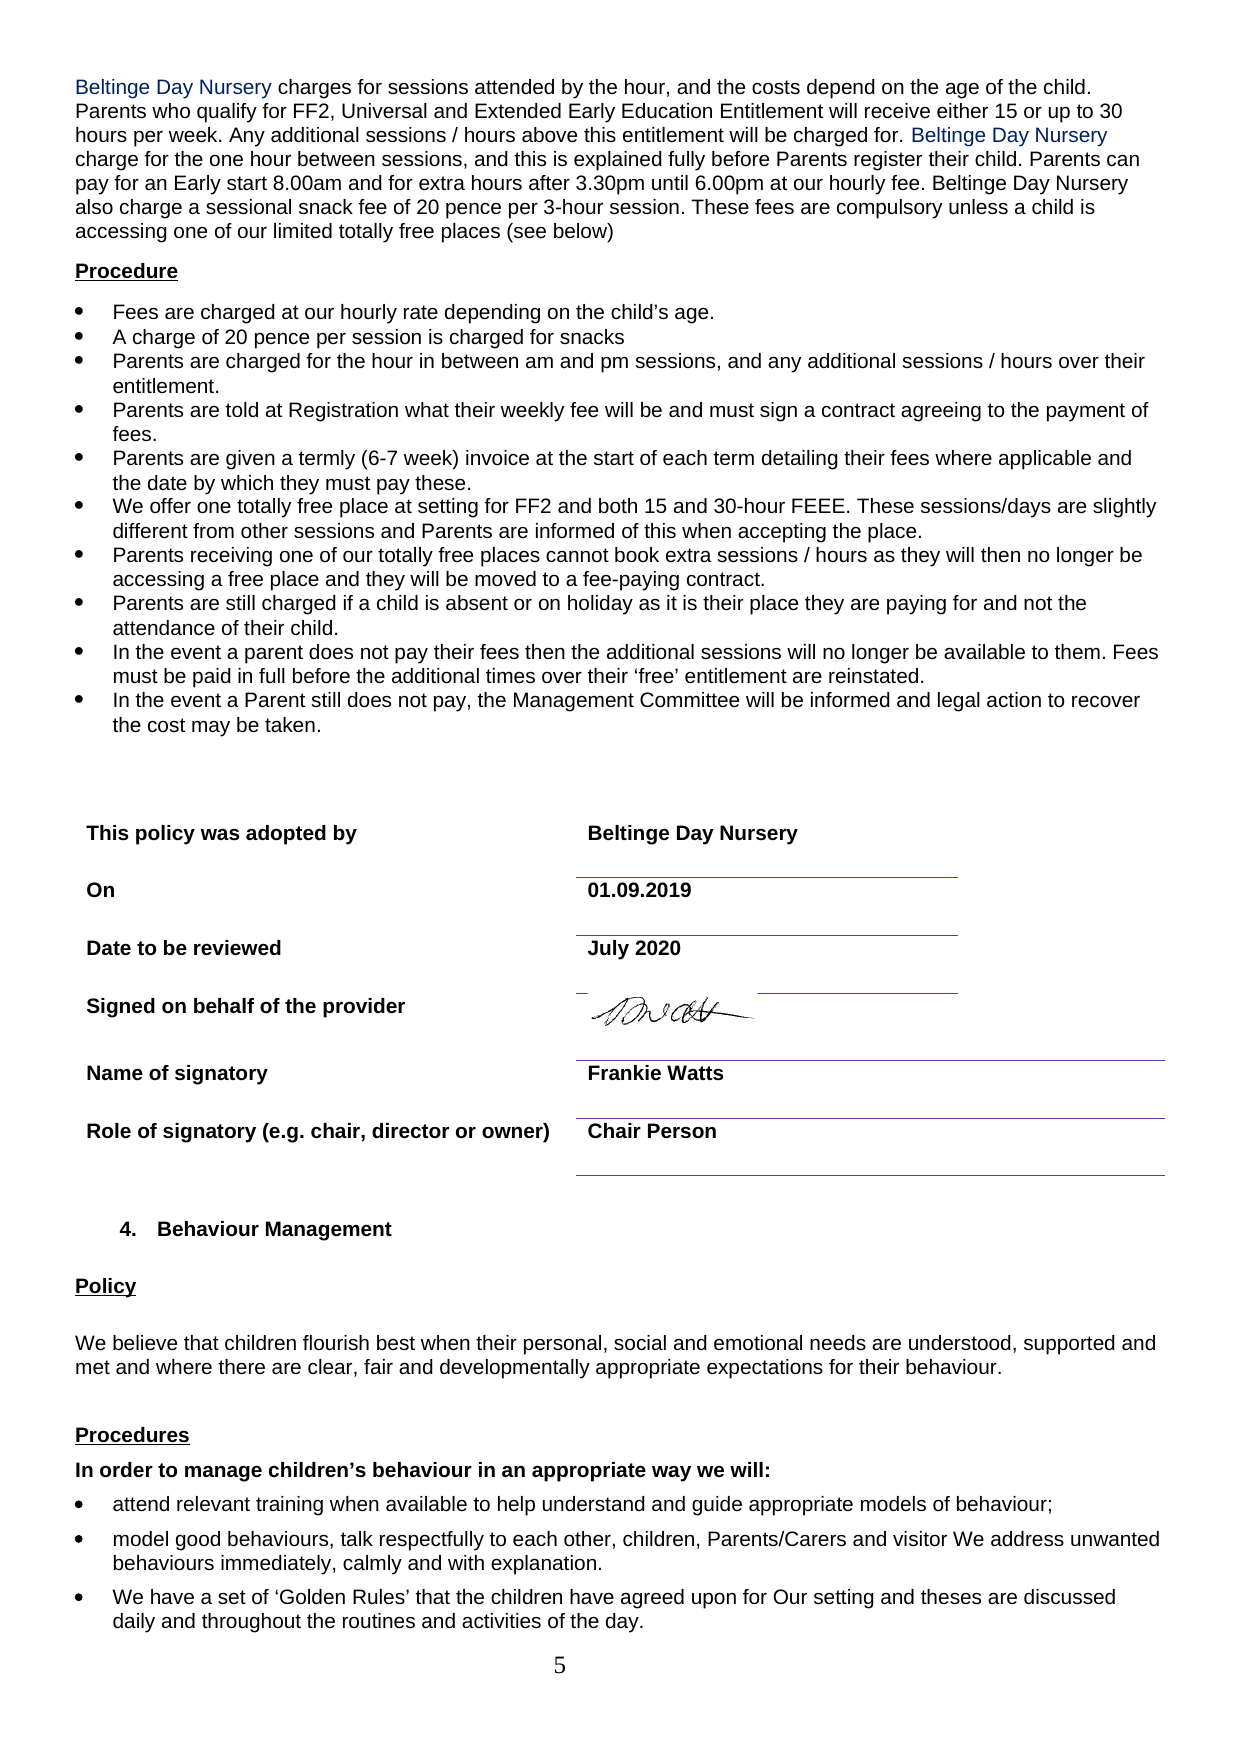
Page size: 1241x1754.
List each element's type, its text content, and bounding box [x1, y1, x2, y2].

list attend relevant training when available to help understand and guide appropriate models of behaviour; [75, 1492, 1165, 1516]
list Parents are still charged if a child is absent or on holiday as it is their place they are paying for and not the attendance of their child. [75, 591, 1165, 639]
list In the event a Parent still does not pay, the Management Committee will be informed and legal action to recover the cost may be taken. [75, 688, 1165, 736]
table_cell 01.09.2019 [576, 878, 958, 935]
table_cell [958, 935, 1165, 993]
list Parents receiving one of our totally free places cannot book extra sessions / hours as they will then no longer be accessing a free place and they will be moved to a fee-paying contract. [75, 543, 1165, 591]
list In the event a parent does not pay their fees then the additional sessions will no longer be available to them. Fees must be paid in full before the additional times over their ‘free’ entitlement are reinstated. [75, 639, 1165, 688]
table_cell Name of signatory [75, 1060, 576, 1118]
list Fees are charged at our hourly rate depending on the child’s age. [75, 300, 1165, 324]
text Procedure [75, 259, 1165, 283]
list Parents are told at Registration what their weekly fee will be and must sign a contract agreeing to the payment of fees. [75, 397, 1165, 446]
table_cell Chair Person [576, 1119, 1165, 1175]
list We offer one totally free place at setting for FF2 and both 15 and 30-hour FEEE. These sessions/days are slightly different from other sessions and Parents are informed of this when accepting the place. [75, 494, 1165, 543]
table_cell Frankie Watts [576, 1061, 1165, 1118]
table_cell [576, 993, 1165, 1060]
text Procedures [75, 1423, 1165, 1447]
table_cell On [75, 877, 576, 935]
table_cell [958, 877, 1165, 935]
list Parents are charged for the hour in between am and pm sessions, and any additional sessions / hours over their entitlement. [75, 349, 1165, 397]
table_cell Date to be reviewed [75, 935, 576, 993]
text In order to manage children’s behaviour in an appropriate way we will: [75, 1458, 1165, 1482]
text We believe that children flourish best when their personal, social and emotional needs are understood, supported and met and where there are clear, fair and developmentally appropriate expectations for their behaviour. [75, 1331, 1165, 1378]
table_cell Signed on behalf of the provider [75, 993, 576, 1060]
table_header Beltinge Day Nursery [576, 821, 958, 877]
text Policy [75, 1274, 1165, 1298]
table_header [958, 821, 1165, 877]
list model good behaviours, talk respectfully to each other, children, Parents/Carers and visitor We address unwanted behaviours immediately, calmly and with explanation. [75, 1527, 1165, 1574]
table_cell July 2020 [576, 936, 958, 993]
table_cell Role of signatory (e.g. chair, director or owner) [75, 1118, 576, 1175]
list Parents are given a termly (6-7 week) invoice at the start of each term detailing their fees where applicable and the date by which they must pay these. [75, 446, 1165, 494]
list Behaviour Management [119, 1217, 1165, 1241]
table_header This policy was adopted by [75, 821, 576, 877]
text Beltinge Day Nursery charges for sessions attended by the hour, and the costs depend on the age of the child. Parents who qualify for FF2, Universal and Extended Early Education Entitlement will receive either 15 or up to 30 hours per week. Any additional sessions / hours above this entitlement will be charged for. Beltinge Day Nursery charge for the one hour between sessions, and this is explained fully before Parents register their child. Parents can pay for an Early start 8.00am and for extra hours after 3.30pm until 6.00pm at our hourly fee. Beltinge Day Nursery also charge a sessional snack fee of 20 pence per 3-hour session. These fees are compulsory unless a child is accessing one of our limited totally free places (see below) [75, 75, 1165, 243]
list We have a set of ‘Golden Rules’ that the children have agreed upon for Our setting and theses are discussed daily and throughout the routines and activities of the day. [75, 1585, 1165, 1633]
list A charge of 20 pence per session is charged for snacks [75, 324, 1165, 349]
